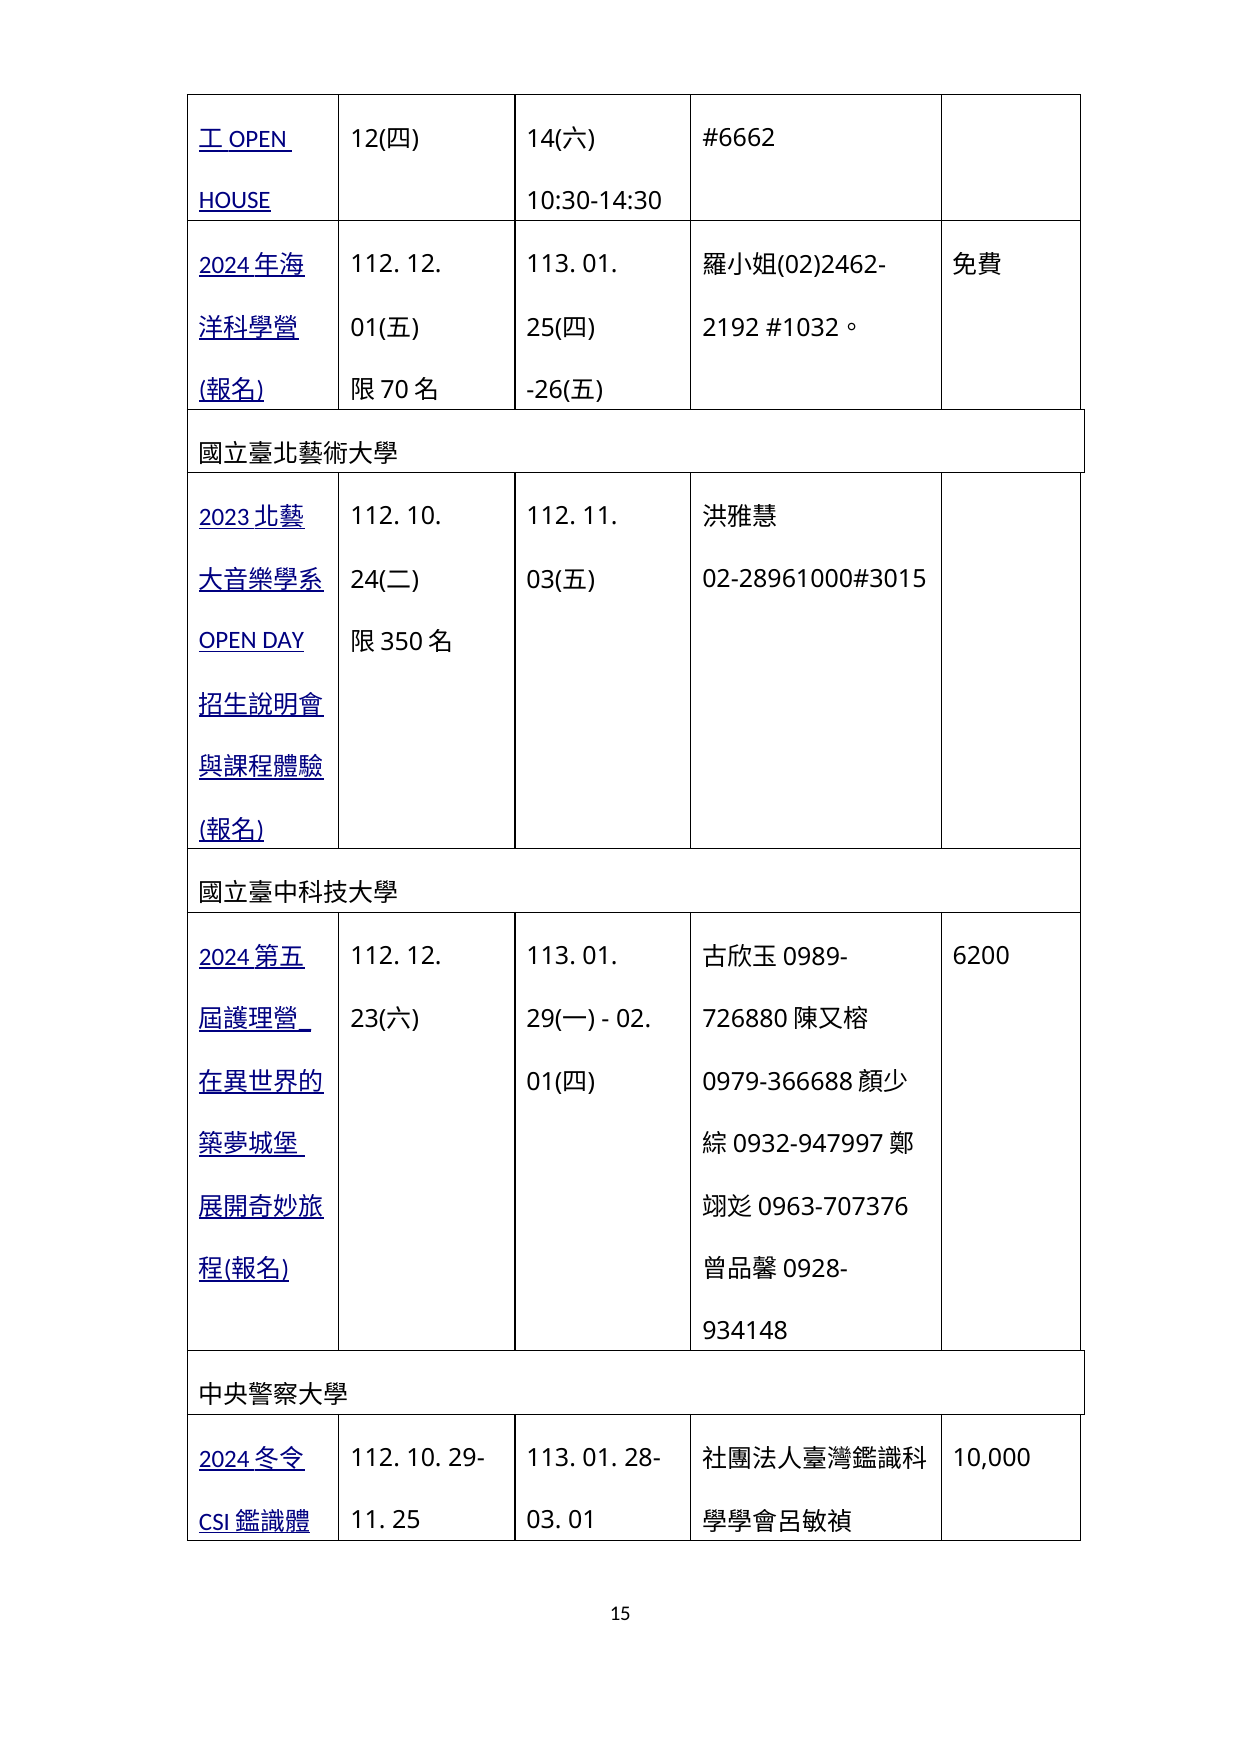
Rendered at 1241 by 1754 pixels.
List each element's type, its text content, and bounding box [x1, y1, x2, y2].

table_cell 113. 01. 28- 03. 01 [516, 1415, 690, 1540]
table_cell 洪雅慧 02-28961000#3015 [691, 473, 941, 848]
table_cell 14(六) 10:30-14:30 [516, 95, 690, 220]
table_cell [1081, 473, 1085, 848]
table_cell [942, 473, 1080, 848]
table_cell 113. 01. 25(四) -26(五) [516, 221, 690, 409]
table_cell 12(四) [339, 95, 514, 220]
table_cell [1081, 848, 1085, 912]
table_cell [1081, 220, 1085, 409]
table_cell 112. 10. 29- 11. 25 [339, 1415, 514, 1540]
table_cell 10,000 [942, 1415, 1080, 1540]
table_cell 工OPEN HOUSE [188, 95, 338, 220]
table_cell 國立臺中科技大學 [188, 849, 1080, 912]
table_cell 中央警察大學 [188, 1351, 1084, 1414]
table_cell 112. 12. 23(六) [339, 913, 514, 1350]
table_cell 112. 12. 01(五) 限70名 [339, 221, 514, 409]
table_cell [1081, 912, 1085, 1350]
table_cell [942, 95, 1080, 220]
table_cell 社團法人臺灣鑑識科學學會呂敏禎 [691, 1415, 941, 1540]
table_cell 2024第五屆護理營_在異世界的築夢城堡 展開奇妙旅程(報名) [188, 913, 338, 1350]
table_cell 免費 [942, 221, 1080, 409]
table_cell 112. 11. 03(五) [516, 473, 690, 848]
table_cell 2024冬令CSI鑑識體 [188, 1415, 338, 1540]
table_cell [1081, 1415, 1085, 1540]
table_cell 112. 10. 24(二) 限350名 [339, 473, 514, 848]
table_cell 羅小姐(02)2462-2192 #1032。 [691, 221, 941, 409]
table_cell 2023北藝大音樂學系OPEN DAY招生說明會與課程體驗(報名) [188, 473, 338, 848]
table_cell 2024年海洋科學營(報名) [188, 221, 338, 409]
table_cell 113. 01. 29(一) - 02. 01(四) [516, 913, 690, 1350]
table_cell 6200 [942, 913, 1080, 1350]
table_cell 國立臺北藝術大學 [188, 410, 1084, 472]
table_cell [1081, 94, 1085, 220]
table_cell #6662 [691, 95, 941, 220]
table_cell 古欣玉 0989-726880陳又榕 0979-366688顏少綜 0932-947997鄭翊彣 0963-707376曾品馨 0928-934148 [691, 913, 941, 1350]
